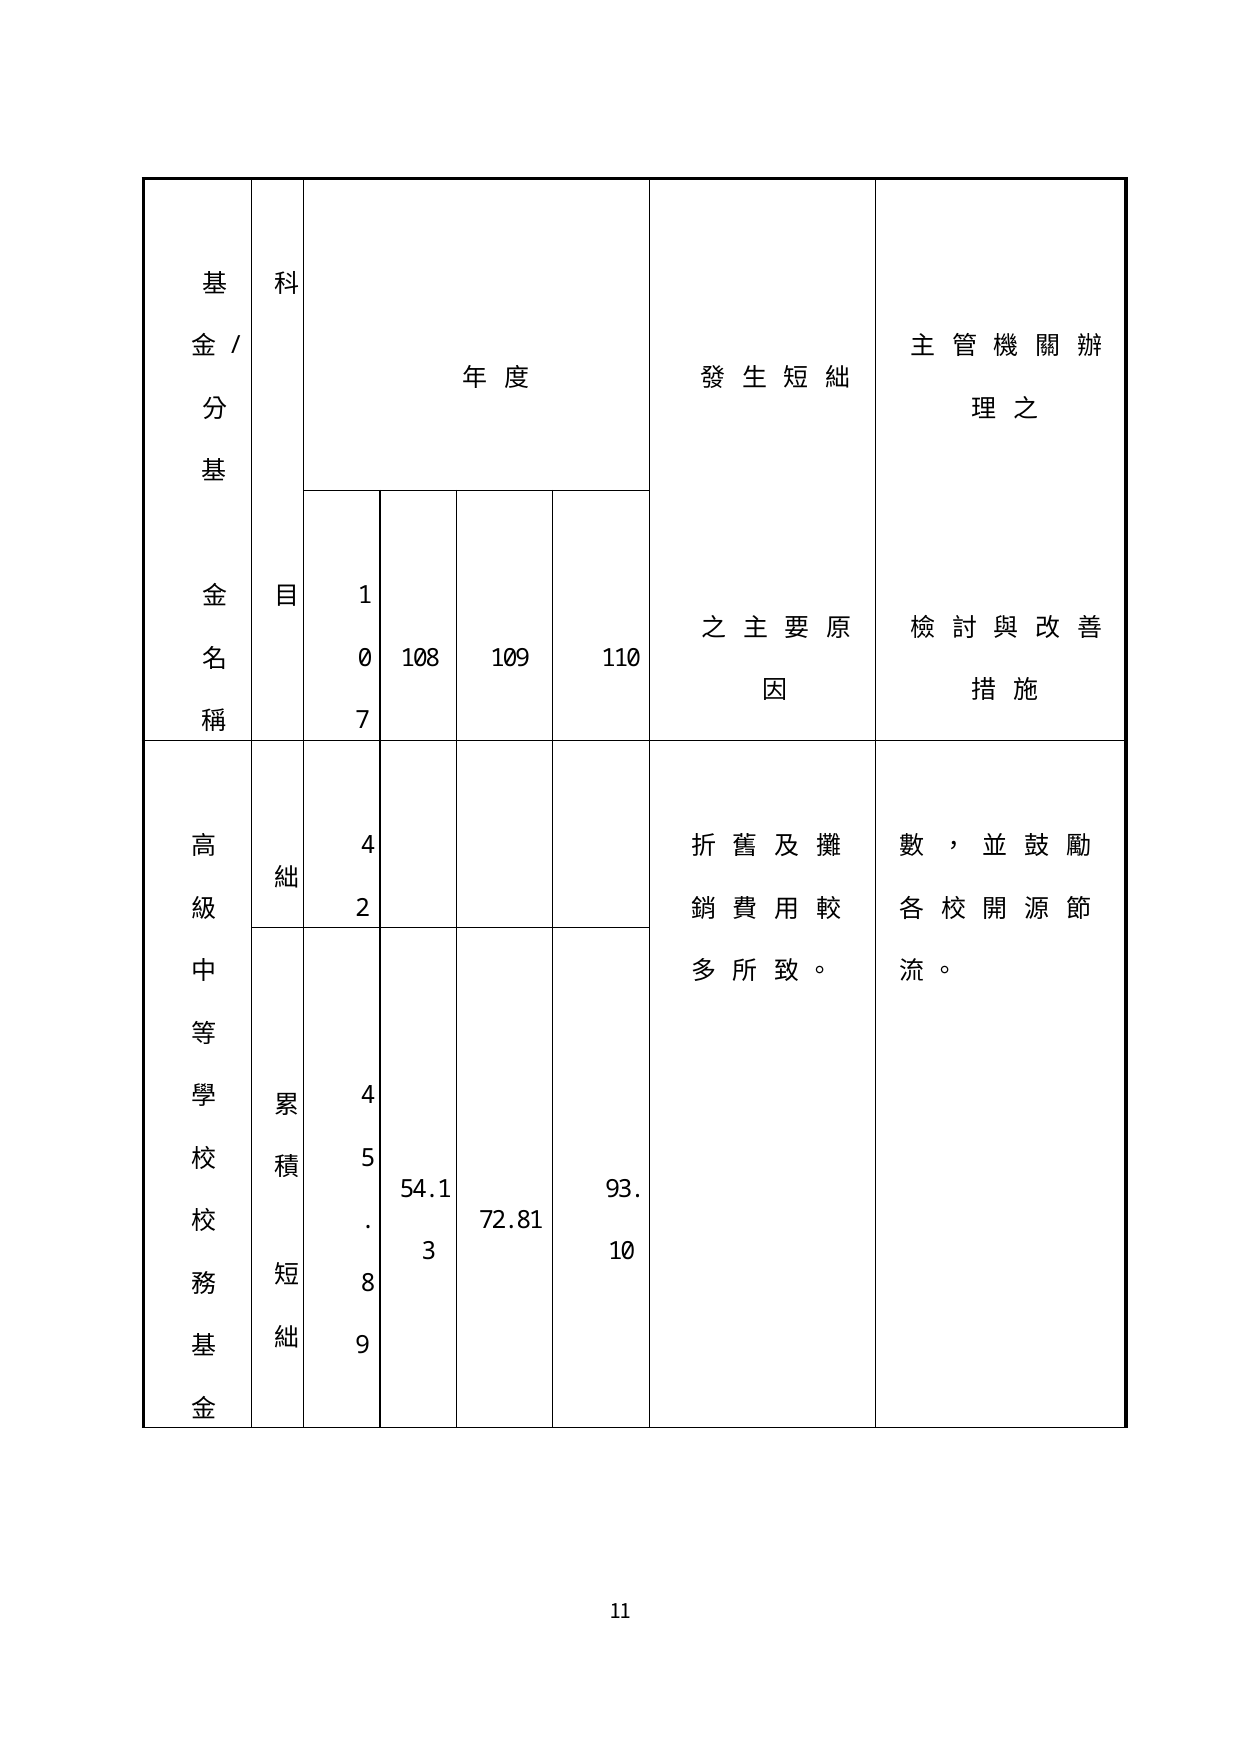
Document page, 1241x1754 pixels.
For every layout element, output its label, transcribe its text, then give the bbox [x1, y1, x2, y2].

table_cell 93.10 [553, 928, 649, 1427]
table_cell 金名稱 [145, 490, 251, 740]
table_cell [381, 741, 456, 927]
table_header 主管機關辦理之 [876, 180, 1124, 490]
table_cell [457, 741, 552, 927]
table_cell 折舊及攤銷費用較多所致。 [650, 741, 875, 1427]
table_cell [553, 741, 649, 927]
table_cell 高級中等學校校務基金 [145, 741, 251, 1427]
table_cell 數，並鼓勵各校開源節流。 [876, 741, 1124, 1427]
table_cell 110 [553, 491, 649, 740]
table_cell 檢討與改善措施 [876, 490, 1124, 740]
table_cell 累積 短絀 [252, 928, 303, 1427]
table_cell 之主要原因 [650, 490, 875, 740]
table_cell 54.13 [381, 928, 456, 1427]
table_header 科 [252, 180, 303, 490]
table_cell 108 [381, 491, 456, 740]
table_header 發生短絀 [650, 180, 875, 490]
table_cell 絀 [252, 741, 303, 927]
table_cell 目 [252, 490, 303, 740]
table_cell 107 [304, 491, 379, 740]
table_cell 109 [457, 491, 552, 740]
table_cell 45.89 [304, 928, 379, 1427]
table_header 年度 [304, 180, 649, 490]
table_cell 72.81 [457, 928, 552, 1427]
table_header 基金/分基 [145, 180, 251, 490]
table_cell 42 [304, 741, 379, 927]
